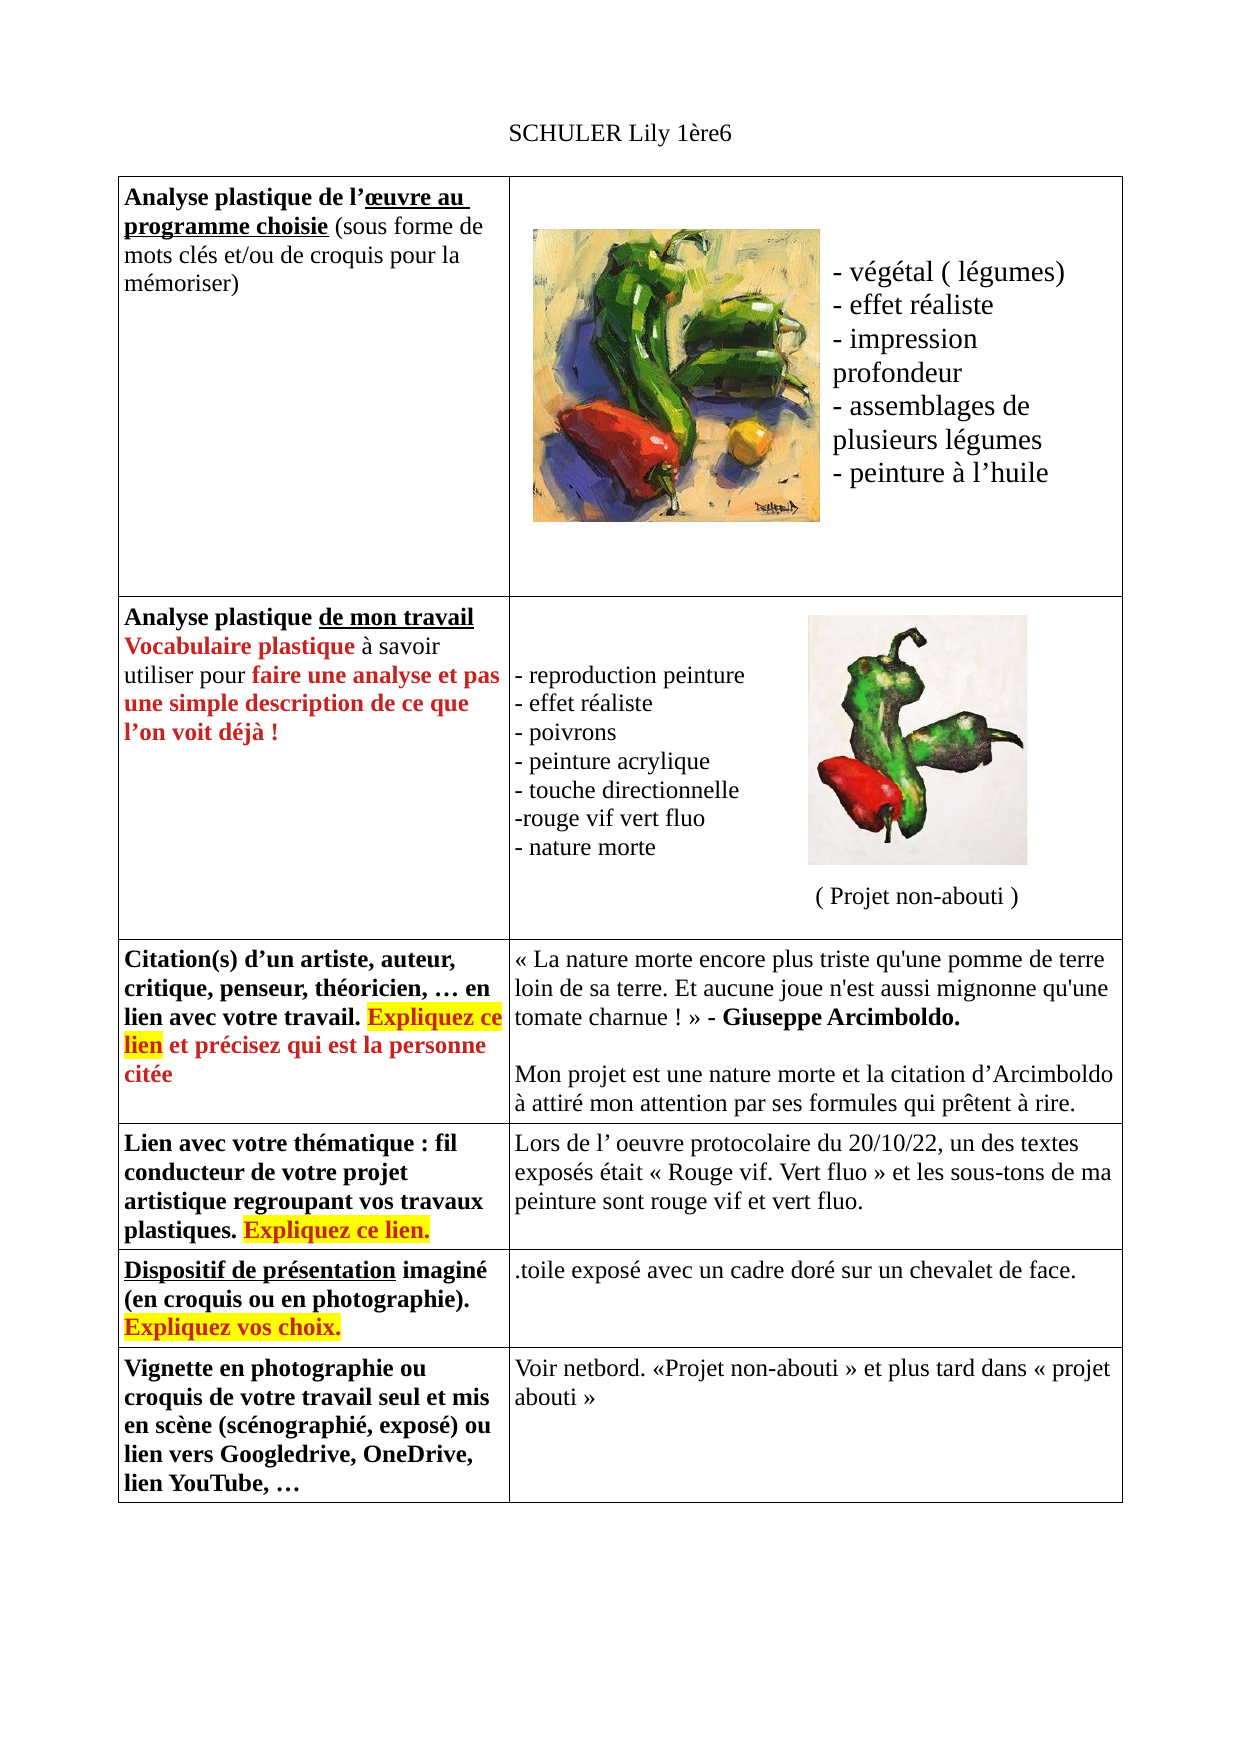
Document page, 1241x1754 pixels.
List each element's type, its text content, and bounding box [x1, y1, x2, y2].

table_cell Citation(s) d’un artiste, auteur, critique, penseur, théoricien, … en lien avec votre travail. Expliquez ce lien et précisez qui est la personne citée [119, 940, 509, 1123]
table_cell - reproduction peinture - effet réaliste - poivrons - peinture acrylique - touche directionnelle -rouge vif vert fluo - nature morte [510, 597, 1122, 938]
table_cell Lors de l’ oeuvre protocolaire du 20/10/22, un des textes exposés était « Rouge vif. Vert fluo » et les sous-tons de ma peinture sont rouge vif et vert fluo. [510, 1124, 1122, 1249]
table_cell .toile exposé avec un cadre doré sur un chevalet de face. [510, 1250, 1122, 1347]
table_cell Dispositif de présentation imaginé (en croquis ou en photographie). Expliquez vos choix. [119, 1250, 509, 1347]
table_cell Vignette en photographie ou croquis de votre travail seul et mis en scène (scénographié, exposé) ou lien vers Googledrive, OneDrive, lien YouTube, … [119, 1348, 509, 1502]
table_cell Analyse plastique de mon travail Vocabulaire plastique à savoir utiliser pour faire une analyse et pas une simple description de ce que l’on voit déjà ! [119, 597, 509, 938]
table_cell Lien avec votre thématique : fil conducteur de votre projet artistique regroupant vos travaux plastiques. Expliquez ce lien. [119, 1124, 509, 1249]
table_cell [510, 177, 1122, 596]
table_cell Analyse plastique de l’œuvre au programme choisie (sous forme de mots clés et/ou de croquis pour la mémoriser) [119, 177, 509, 596]
picture [808, 615, 1028, 865]
table_cell « La nature morte encore plus triste qu'une pomme de terre loin de sa terre. Et aucune joue n'est aussi mignonne qu'une tomate charnue ! » - Giuseppe Arcimboldo. Mon projet est une nature morte et la citation d’Arcimboldo à attiré mon attention par ses formules qui prêtent à rire. [510, 940, 1122, 1123]
table_cell Voir netbord. «Projet non-abouti » et plus tard dans « projet abouti » [510, 1348, 1122, 1502]
picture [533, 229, 820, 522]
